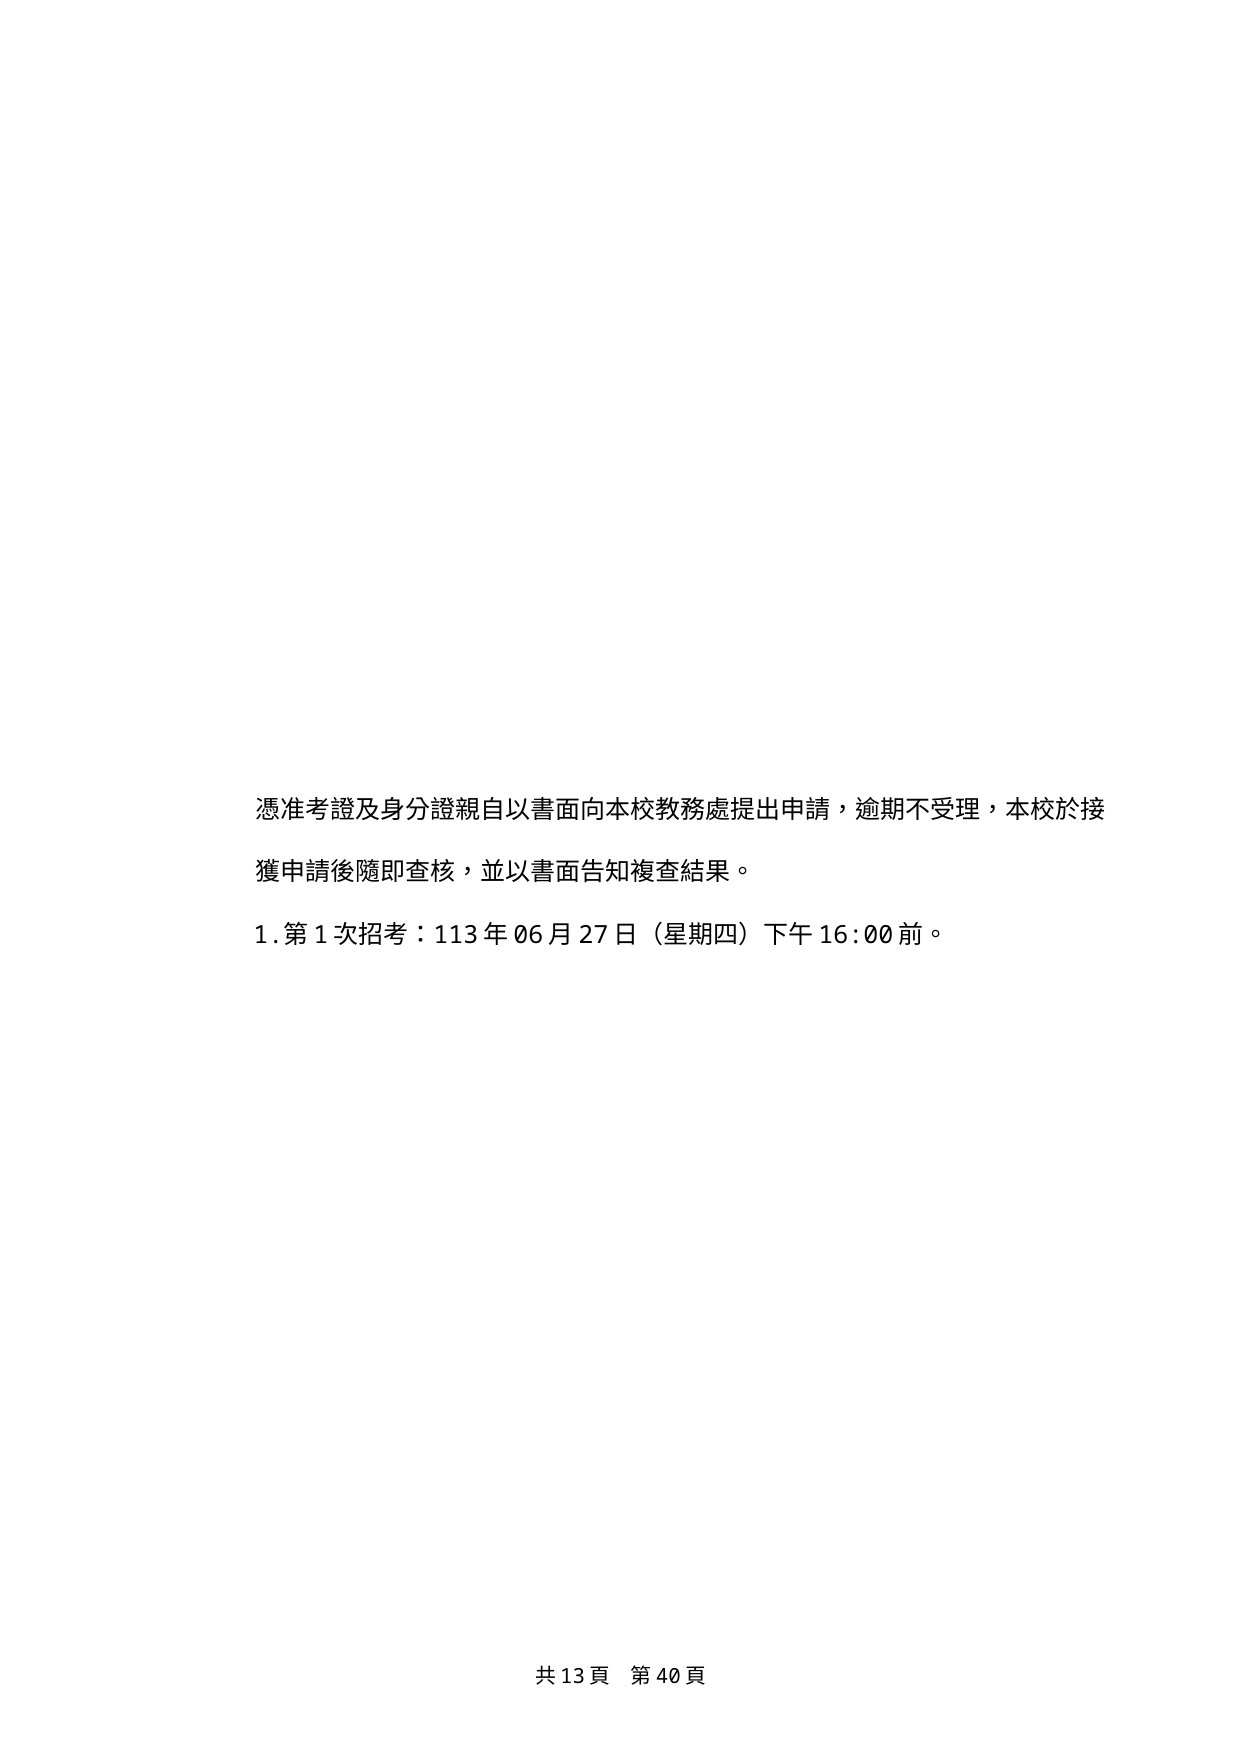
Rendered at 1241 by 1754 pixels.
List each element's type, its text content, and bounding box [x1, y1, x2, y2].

text 1.第1次招考：113年06月27日（星期四）下午16:00前。 [118, 891, 1097, 953]
text 憑准考證及身分證親自以書面向本校教務處提出申請，逾期不受理，本校於接獲申請後隨即查核，並以書面告知複查結果。 [256, 766, 1122, 891]
